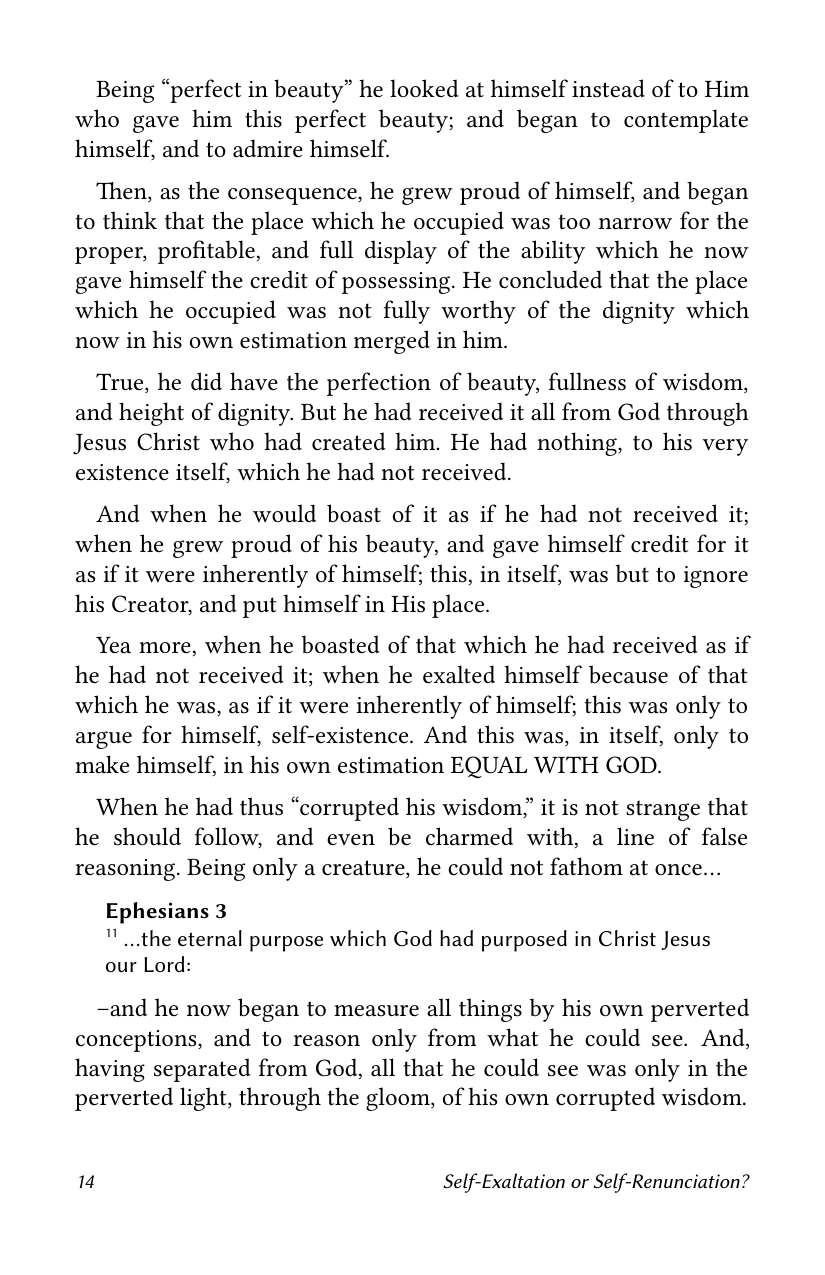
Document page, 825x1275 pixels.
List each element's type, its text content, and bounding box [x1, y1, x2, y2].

text 11 ...the eternal purpose which God had purposed in Christ Jesus our Lord: [105, 925, 720, 978]
text True, he did have the perfection of beauty, fullness of wisdom, and height of dignity. But he had received it all from God through Jesus Christ who had created him. He had nothing, to his very existence itself, which he had not received. [75, 368, 750, 486]
text And when he would boast of it as if he had not received it; when he grew proud of his beauty, and gave himself credit for it as if it were inherently of himself; this, in itself, was but to ignore his Creator, and put himself in His place. [75, 500, 750, 618]
text Then, as the consequence, he grew proud of himself, and began to think that the place which he occupied was too narrow for the proper, profitable, and full display of the ability which he now gave himself the credit of possessing. He concluded that the place which he occupied was not fully worthy of the dignity which now in his own estimation merged in him. [75, 177, 750, 355]
text When he had thus “corrupted his wisdom,” it is not strange that he should follow, and even be charmed with, a line of false reasoning. Being only a creature, he could not fathom at once… [75, 793, 750, 881]
text Yea more, when he boasted of that which he had received as if he had not received it; when he exalted himself because of that which he was, as if it were inherently of himself; this was only to argue for himself, self-existence. And this was, in itself, only to make himself, in his own estimation EQUAL WITH GOD. [75, 632, 750, 780]
text Ephesians 3 [105, 898, 750, 924]
text –and he now began to measure all things by his own perverted conceptions, and to reason only from what he could see. And, having separated from God, all that he could see was only in the perverted light, through the gloom, of his own corrupted wisdom. [75, 994, 750, 1112]
text Being “perfect in beauty” he looked at himself instead of to Him who gave him this perfect beauty; and began to contemplate himself, and to admire himself. [75, 75, 750, 163]
